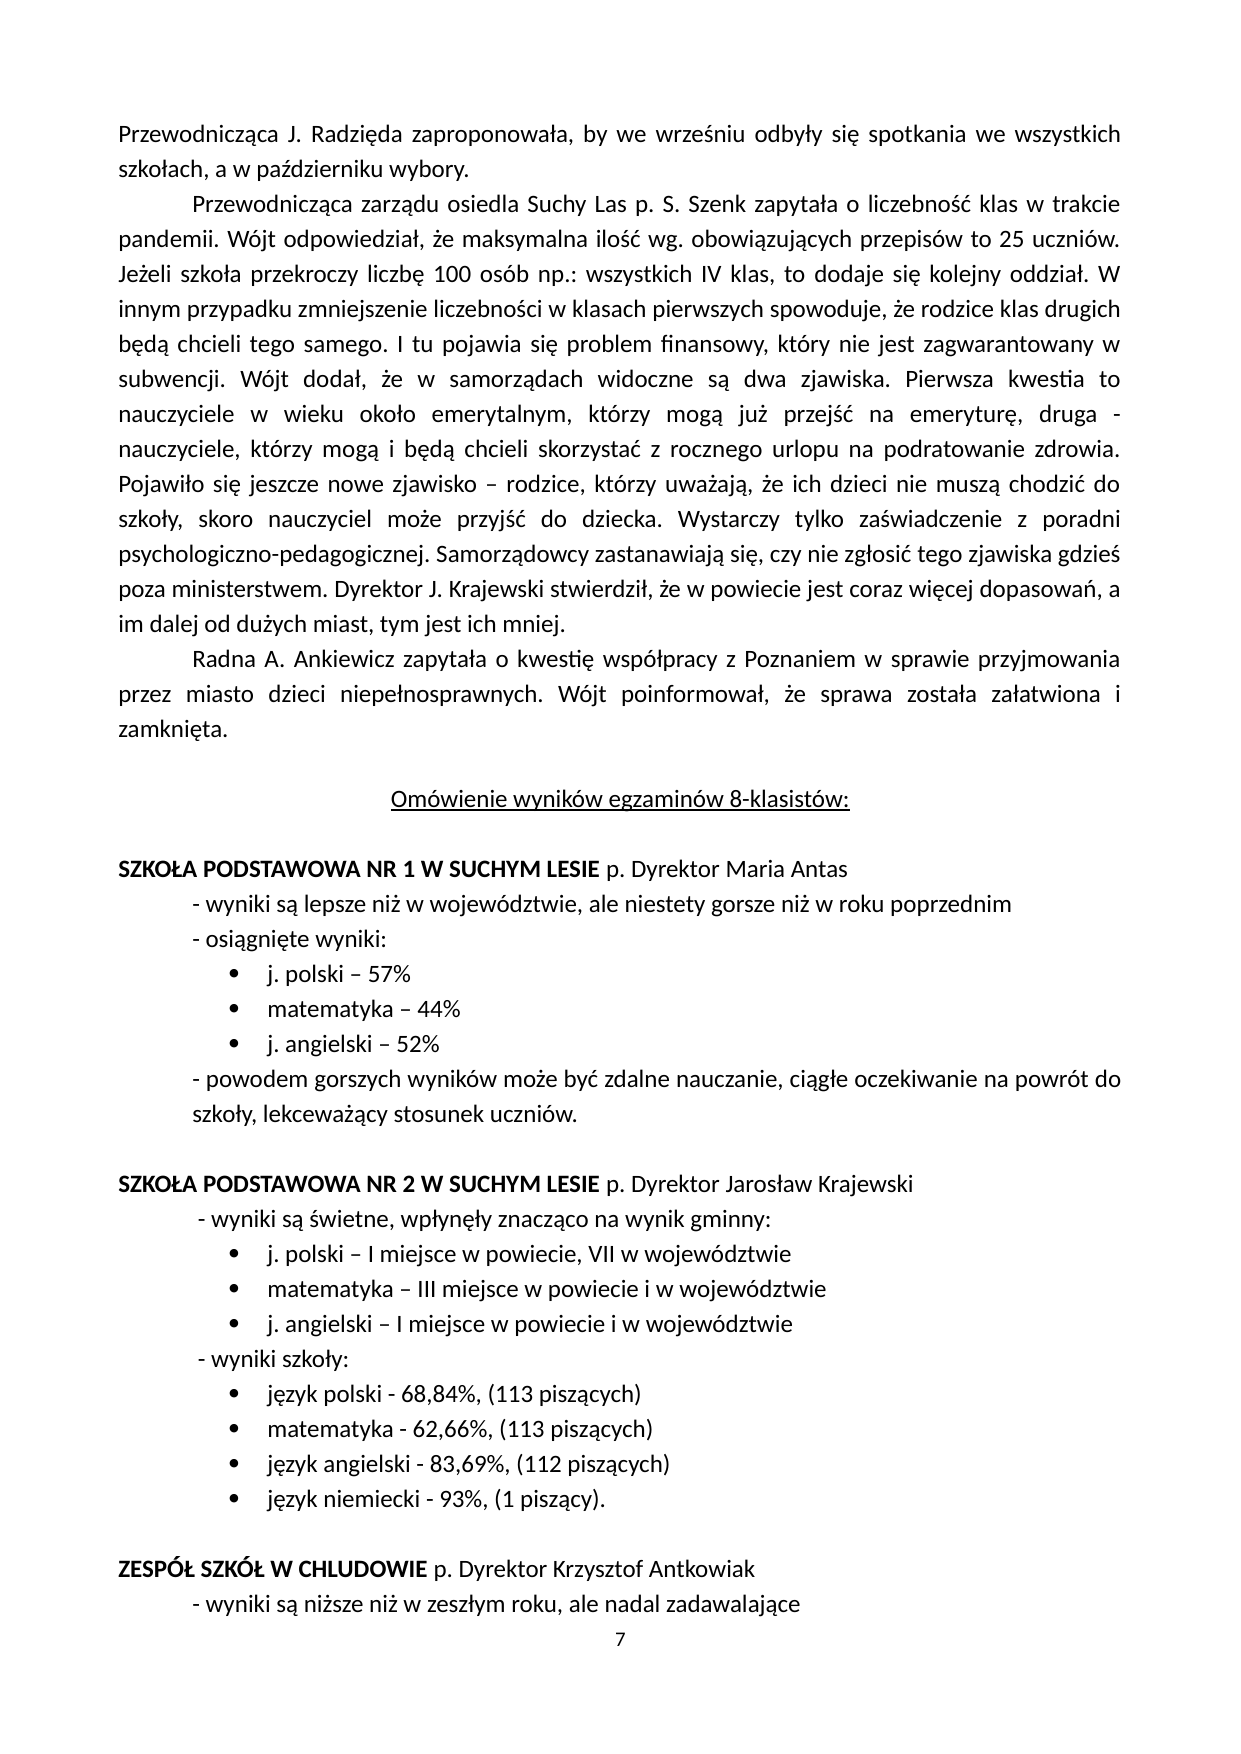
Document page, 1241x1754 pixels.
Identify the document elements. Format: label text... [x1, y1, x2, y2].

list j. polski – 57% [229, 958, 1122, 989]
list matematyka – 44% [229, 993, 1122, 1024]
text SZKOŁA PODSTAWOWA NR 1 W SUCHYM LESIE p. Dyrektor Maria Antas [118, 853, 1122, 884]
text SZKOŁA PODSTAWOWA NR 2 W SUCHYM LESIE p. Dyrektor Jarosław Krajewski [118, 1168, 1122, 1199]
text - osiągnięte wyniki: [118, 923, 1122, 954]
text Omówienie wyników egzaminów 8-klasistów: [118, 783, 1122, 814]
text - powodem gorszych wyników może być zdalne nauczanie, ciągłe oczekiwanie na powrót do szkoły, lekceważący stosunek uczniów. [192, 1063, 1122, 1129]
list j. angielski – 52% [229, 1028, 1122, 1059]
text Radna A. Ankiewicz zapytała o kwestię współpracy z Poznaniem w sprawie przyjmowania przez miasto dzieci niepełnosprawnych. Wójt poinformował, że sprawa została załatwiona i zamknięta. [118, 643, 1122, 744]
list język polski - 68,84%, (113 piszących) [229, 1378, 1122, 1409]
text - wyniki są niższe niż w zeszłym roku, ale nadal zadawalające [118, 1588, 1122, 1619]
list j. angielski – I miejsce w powiecie i w województwie [229, 1308, 1122, 1339]
text ZESPÓŁ SZKÓŁ W CHLUDOWIE p. Dyrektor Krzysztof Antkowiak [118, 1553, 1122, 1584]
text - wyniki są świetne, wpłynęły znacząco na wynik gminny: [118, 1203, 1122, 1234]
text Przewodnicząca J. Radzięda zaproponowała, by we wrześniu odbyły się spotkania we wszystkich szkołach, a w październiku wybory. [118, 118, 1122, 184]
text - wyniki są lepsze niż w województwie, ale niestety gorsze niż w roku poprzednim [118, 888, 1122, 919]
list j. polski – I miejsce w powiecie, VII w województwie [229, 1238, 1122, 1269]
list matematyka - 62,66%, (113 piszących) [229, 1413, 1122, 1444]
text - wyniki szkoły: [118, 1343, 1122, 1374]
list język angielski - 83,69%, (112 piszących) [229, 1448, 1122, 1479]
list język niemiecki - 93%, (1 piszący). [229, 1483, 1122, 1514]
list matematyka – III miejsce w powiecie i w województwie [229, 1273, 1122, 1304]
text Przewodnicząca zarządu osiedla Suchy Las p. S. Szenk zapytała o liczebność klas w trakcie pandemii. Wójt odpowiedział, że maksymalna ilość wg. obowiązujących przepisów to 25 uczniów. Jeżeli szkoła przekroczy liczbę 100 osób np.: wszystkich IV klas, to dodaje się kolejny oddział. W innym przypadku zmniejszenie liczebności w klasach pierwszych spowoduje, że rodzice klas drugich będą chcieli tego samego. I tu pojawia się problem finansowy, który nie jest zagwarantowany w subwencji. Wójt dodał, że w samorządach widoczne są dwa zjawiska. Pierwsza kwestia to nauczyciele w wieku około emerytalnym, którzy mogą już przejść na emeryturę, druga - nauczyciele, którzy mogą i będą chcieli skorzystać z rocznego urlopu na podratowanie zdrowia. Pojawiło się jeszcze nowe zjawisko – rodzice, którzy uważają, że ich dzieci nie muszą chodzić do szkoły, skoro nauczyciel może przyjść do dziecka. Wystarczy tylko zaświadczenie z poradni psychologiczno-pedagogicznej. Samorządowcy zastanawiają się, czy nie zgłosić tego zjawiska gdzieś poza ministerstwem. Dyrektor J. Krajewski stwierdził, że w powiecie jest coraz więcej dopasowań, a im dalej od dużych miast, tym jest ich mniej. [118, 188, 1122, 639]
